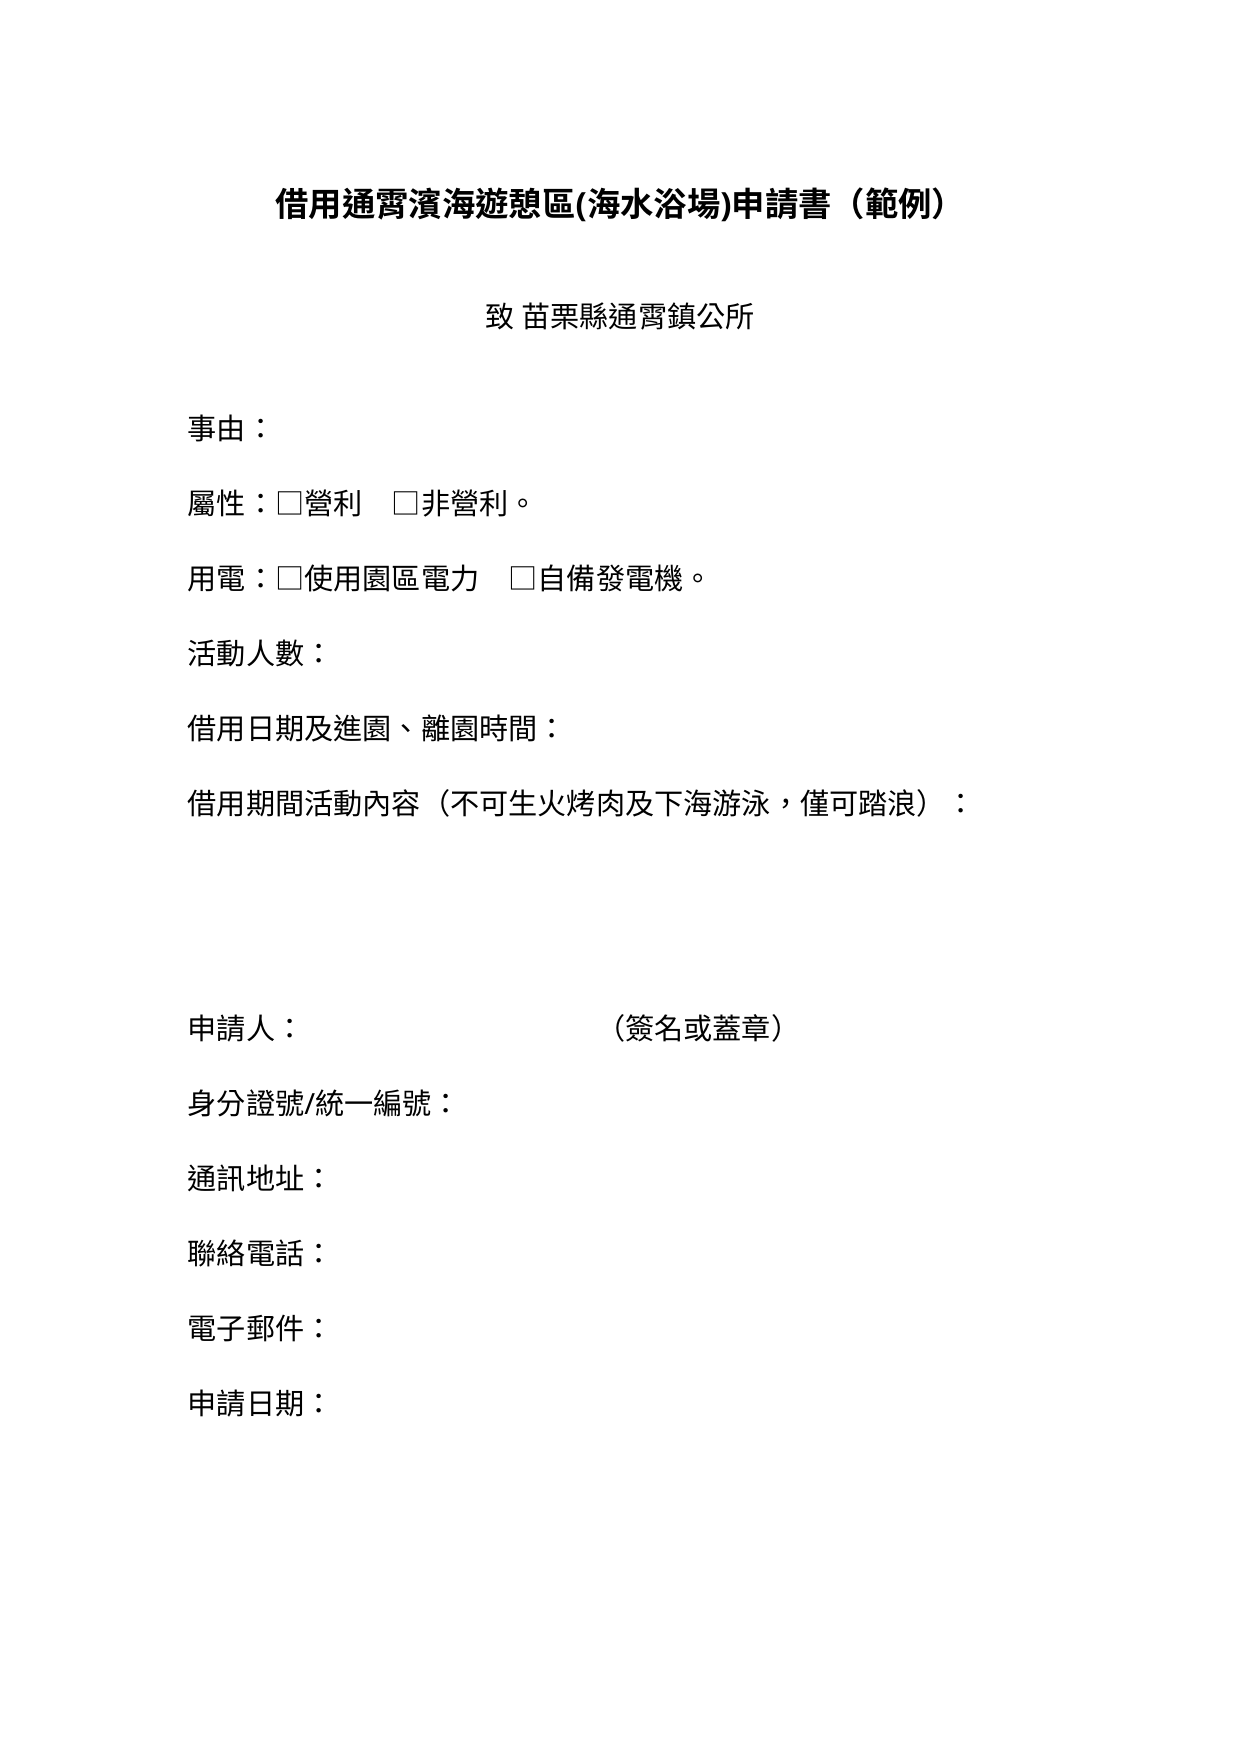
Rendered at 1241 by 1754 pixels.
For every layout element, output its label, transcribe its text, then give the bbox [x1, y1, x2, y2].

text 用電：□使用園區電力 □自備發電機。 [187, 539, 1053, 614]
text 借用期間活動內容（不可生火烤肉及下海游泳，僅可踏浪）： [187, 764, 1053, 839]
text 申請日期： [187, 1364, 1053, 1439]
text 屬性：□營利 □非營利。 [187, 464, 1053, 539]
text 電子郵件： [187, 1289, 1053, 1364]
text 借用日期及進園、離園時間： [187, 689, 1053, 764]
text 通訊地址： [187, 1139, 1053, 1214]
text 活動人數： [187, 614, 1053, 689]
text 致 苗栗縣通霄鎮公所 [187, 277, 1053, 352]
text 借用通霄濱海遊憩區(海水浴場)申請書（範例） [187, 164, 1053, 239]
text 身分證號/統一編號： [187, 1064, 1053, 1139]
text 事由： [187, 389, 1053, 464]
text 聯絡電話： [187, 1214, 1053, 1289]
text 申請人： （簽名或蓋章） [187, 989, 1053, 1064]
